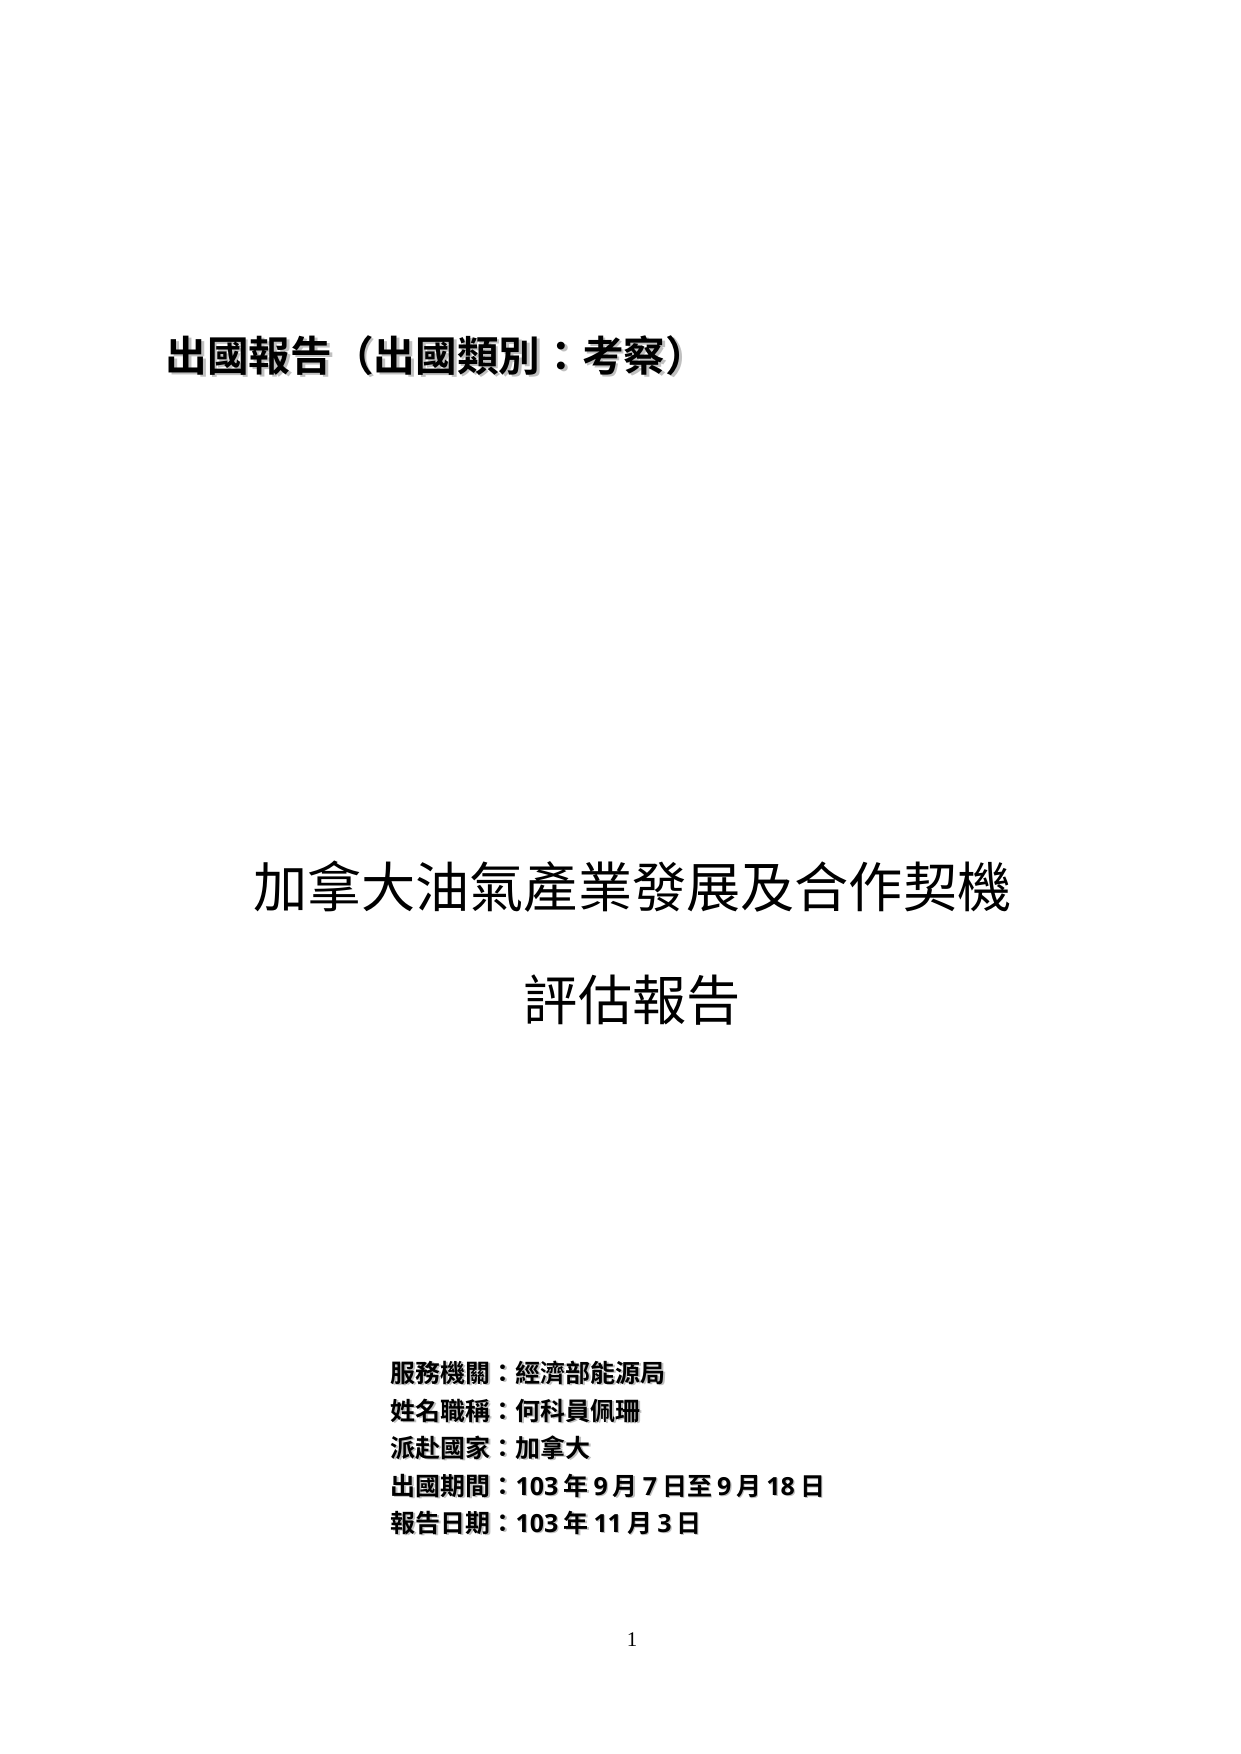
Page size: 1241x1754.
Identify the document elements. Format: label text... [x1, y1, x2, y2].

text 派赴國家：加拿大 [390, 1428, 1098, 1465]
text 評估報告 [165, 940, 1098, 1053]
text 姓名職稱：何科員佩珊 [390, 1390, 1098, 1428]
text 出國期間：103年9月7日至9月18日 [390, 1465, 1098, 1503]
text 報告日期：103年11月3日 [390, 1503, 1098, 1540]
text 服務機關：經濟部能源局 [390, 1353, 1098, 1390]
text 出國報告（出國類別：考察） [165, 315, 1098, 390]
text 加拿大油氣產業發展及合作契機 [165, 828, 1098, 940]
